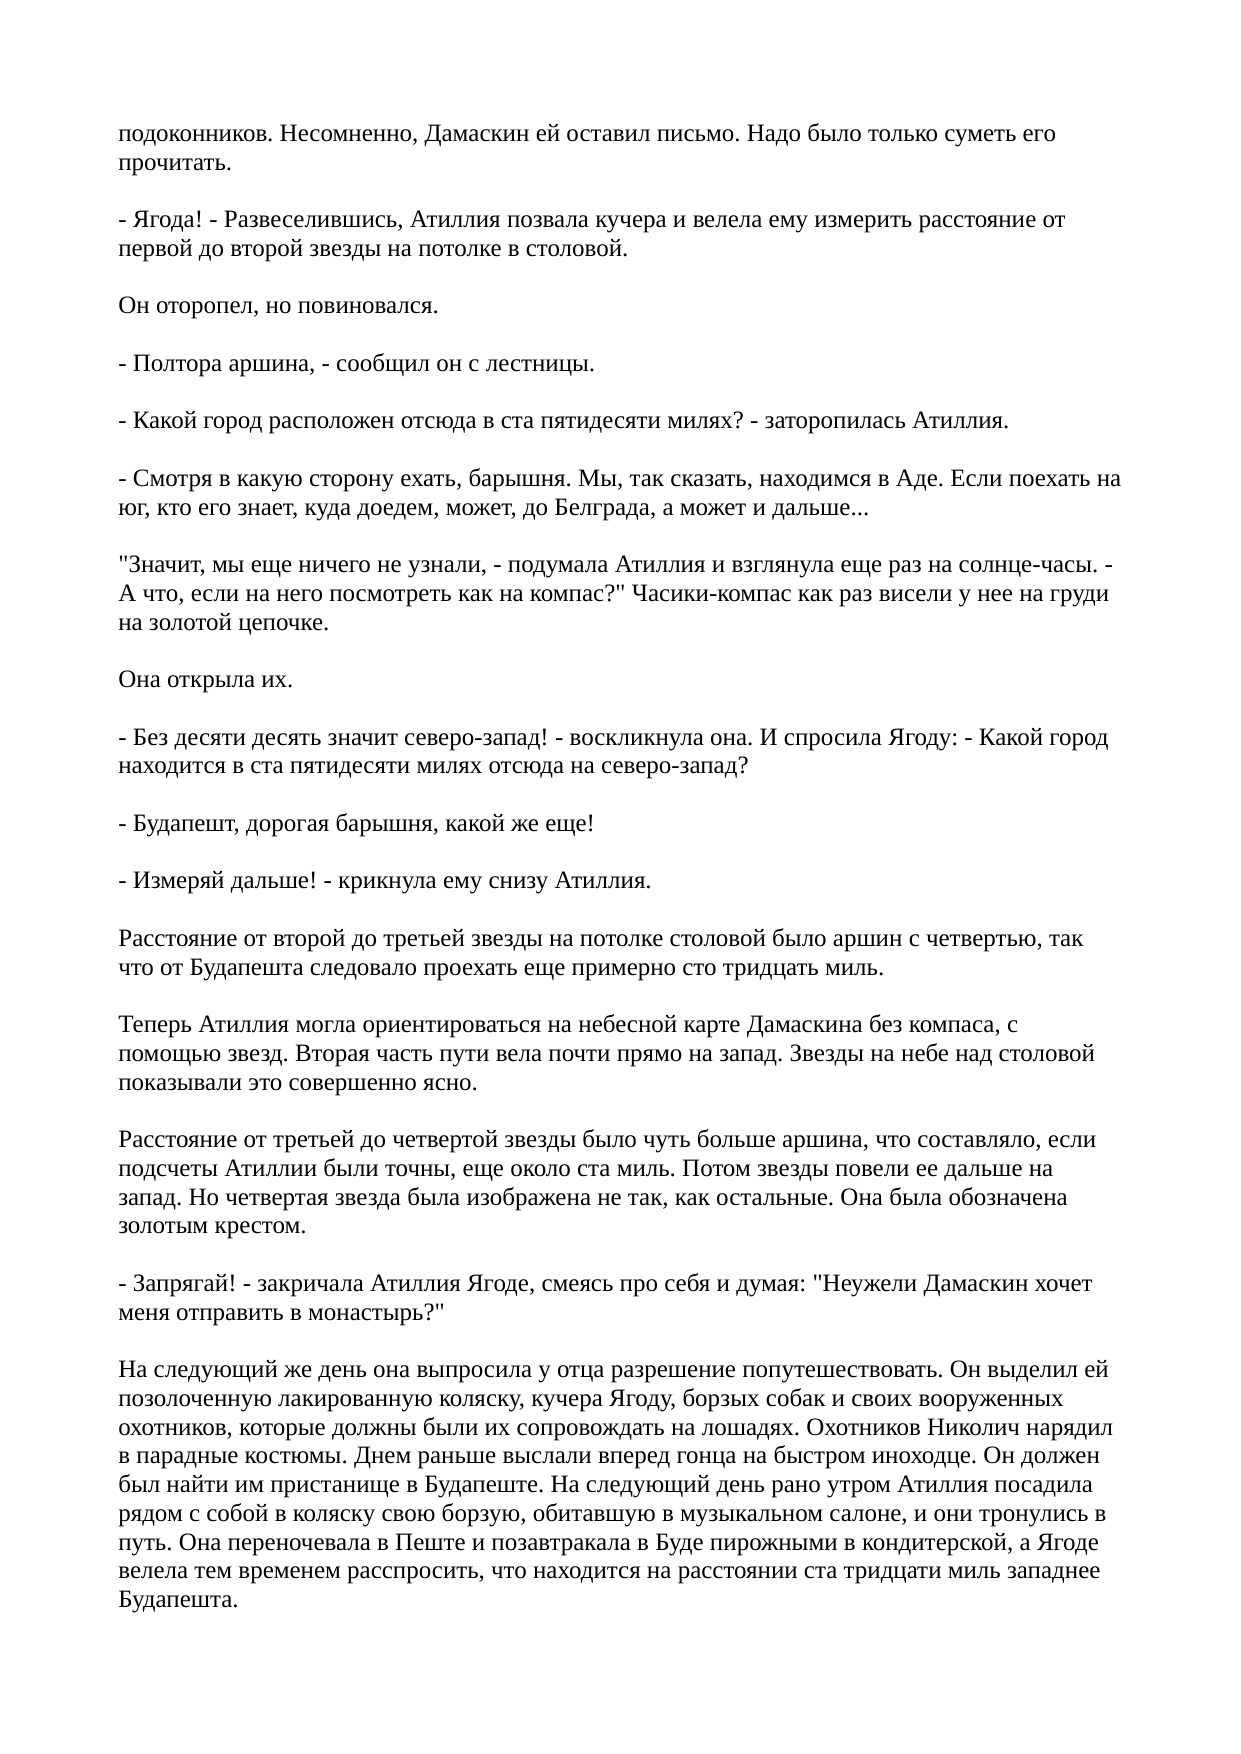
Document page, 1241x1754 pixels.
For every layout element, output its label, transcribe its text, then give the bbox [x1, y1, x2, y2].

text Расстояние от второй до третьей звезды на потолке столовой было аршин с четвертью, так что от Будапешта следовало проехать еще примерно сто тридцать миль. [118, 923, 1122, 981]
text - Полтора аршина, - сообщил он с лестницы. [118, 348, 1122, 377]
text - Будапешт, дорогая барышня, какой же еще! [118, 808, 1122, 837]
text Теперь Атиллия могла ориентироваться на небесной карте Дамаскина без компаса, с помощью звезд. Вторая часть пути вела почти прямо на запад. Звезды на небе над столовой показывали это совершенно ясно. [118, 1009, 1122, 1096]
text "Значит, мы еще ничего не узнали, - подумала Атиллия и взглянула еще раз на солнце-часы. - А что, если на него посмотреть как на компас?" Часики-компас как раз висели у нее на груди на золотой цепочке. [118, 549, 1122, 636]
text Он оторопел, но повиновался. [118, 291, 1122, 319]
text - Запрягай! - закричала Атиллия Ягоде, смеясь про себя и думая: "Неужели Дамаскин хочет меня отправить в монастырь?" [118, 1268, 1122, 1326]
text На следующий же день она выпросила у отца разрешение попутешествовать. Он выделил ей позолоченную лакированную коляску, кучера Ягоду, борзых собак и своих вооруженных охотников, которые должны были их сопровождать на лошадях. Охотников Николич нарядил в парадные костюмы. Днем раньше выслали вперед гонца на быстром иноходце. Он должен был найти им пристанище в Будапеште. На следующий день рано утром Атиллия посадила рядом с собой в коляску свою борзую, обитавшую в музыкальном салоне, и они тронулись в путь. Она переночевала в Пеште и позавтракала в Буде пирожными в кондитерской, а Ягоде велела тем временем расспросить, что находится на расстоянии ста тридцати миль западнее Будапешта. [118, 1354, 1122, 1613]
text Расстояние от третьей до четвертой звезды было чуть больше аршина, что составляло, если подсчеты Атиллии были точны, еще около ста миль. Потом звезды повели ее дальше на запад. Но четвертая звезда была изображена не так, как остальные. Она была обозначена золотым крестом. [118, 1124, 1122, 1239]
text - Ягода! - Развеселившись, Атиллия позвала кучера и велела ему измерить расстояние от первой до второй звезды на потолке в столовой. [118, 204, 1122, 262]
text - Без десяти десять значит северо-запад! - воскликнула она. И спросила Ягоду: - Какой город находится в ста пятидесяти милях отсюда на северо-запад? [118, 722, 1122, 779]
text - Измеряй дальше! - крикнула ему снизу Атиллия. [118, 866, 1122, 894]
text Она открыла их. [118, 664, 1122, 693]
text - Какой город расположен отсюда в ста пятидесяти милях? - заторопилась Атиллия. [118, 406, 1122, 434]
text подоконников. Несомненно, Дамаскин ей оставил письмо. Надо было только суметь его прочитать. [118, 118, 1122, 176]
text - Смотря в какую сторону ехать, барышня. Мы, так сказать, находимся в Аде. Если поехать на юг, кто его знает, куда доедем, может, до Белграда, а может и дальше... [118, 463, 1122, 521]
